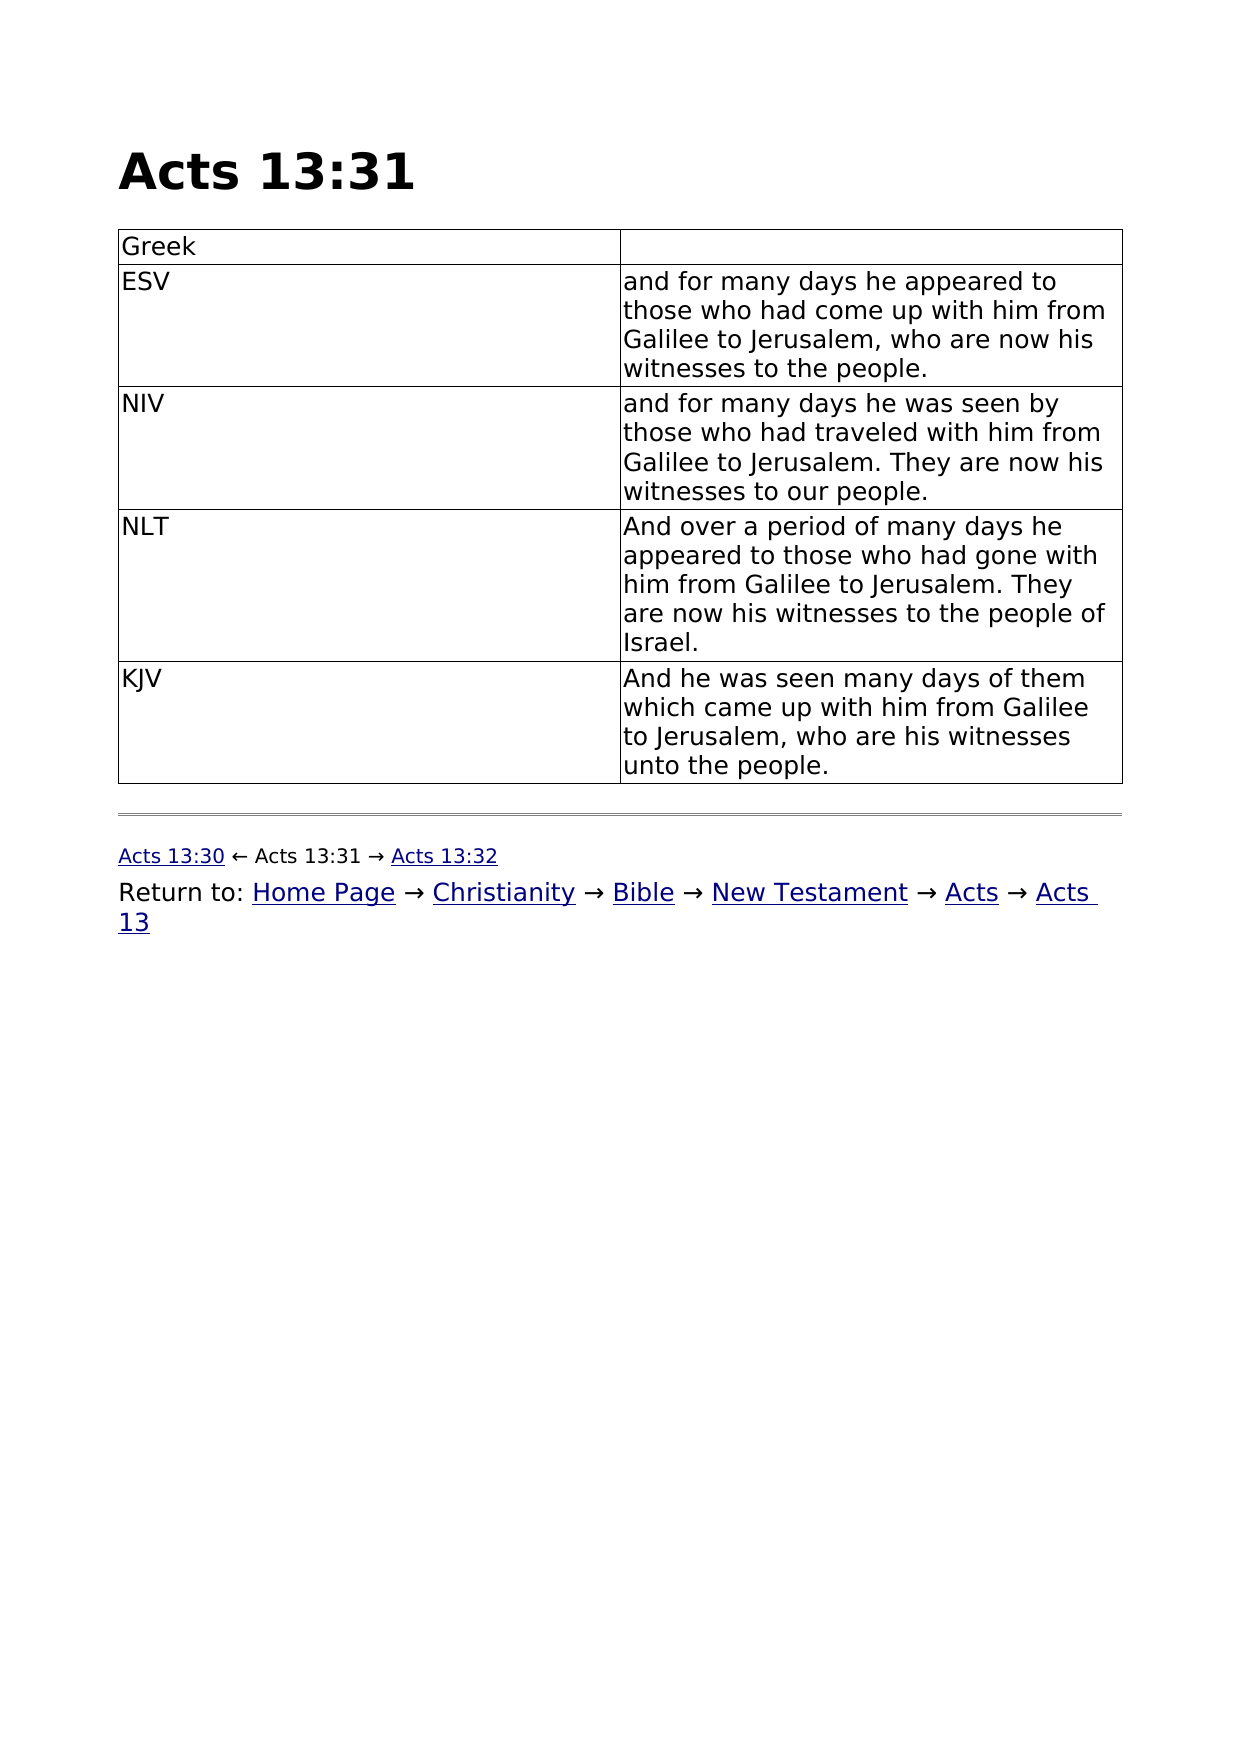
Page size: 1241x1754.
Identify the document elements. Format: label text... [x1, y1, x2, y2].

table_cell KJV [119, 662, 620, 783]
table_cell NIV [119, 387, 620, 509]
table_cell and for many days he was seen by those who had traveled with him from Galilee to Jerusalem. They are now his witnesses to our people. [621, 387, 1122, 509]
table_cell And he was seen many days of them which came up with him from Galilee to Jerusalem, who are his witnesses unto the people. [621, 662, 1122, 783]
text Return to: Home Page → Christianity → Bible → New Testament → Acts → Acts 13 [118, 879, 1122, 937]
table_header Greek [119, 230, 620, 264]
table_cell NLT [119, 510, 620, 661]
subtitle Acts 13:31 [118, 143, 1122, 201]
table_cell and for many days he appeared to those who had come up with him from Galilee to Jerusalem, who are now his witnesses to the people. [621, 265, 1122, 386]
table_cell ESV [119, 265, 620, 386]
table_header [621, 230, 1122, 264]
text Acts 13:30 ← Acts 13:31 → Acts 13:32 [118, 844, 1122, 879]
table_cell And over a period of many days he appeared to those who had gone with him from Galilee to Jerusalem. They are now his witnesses to the people of Israel. [621, 510, 1122, 661]
